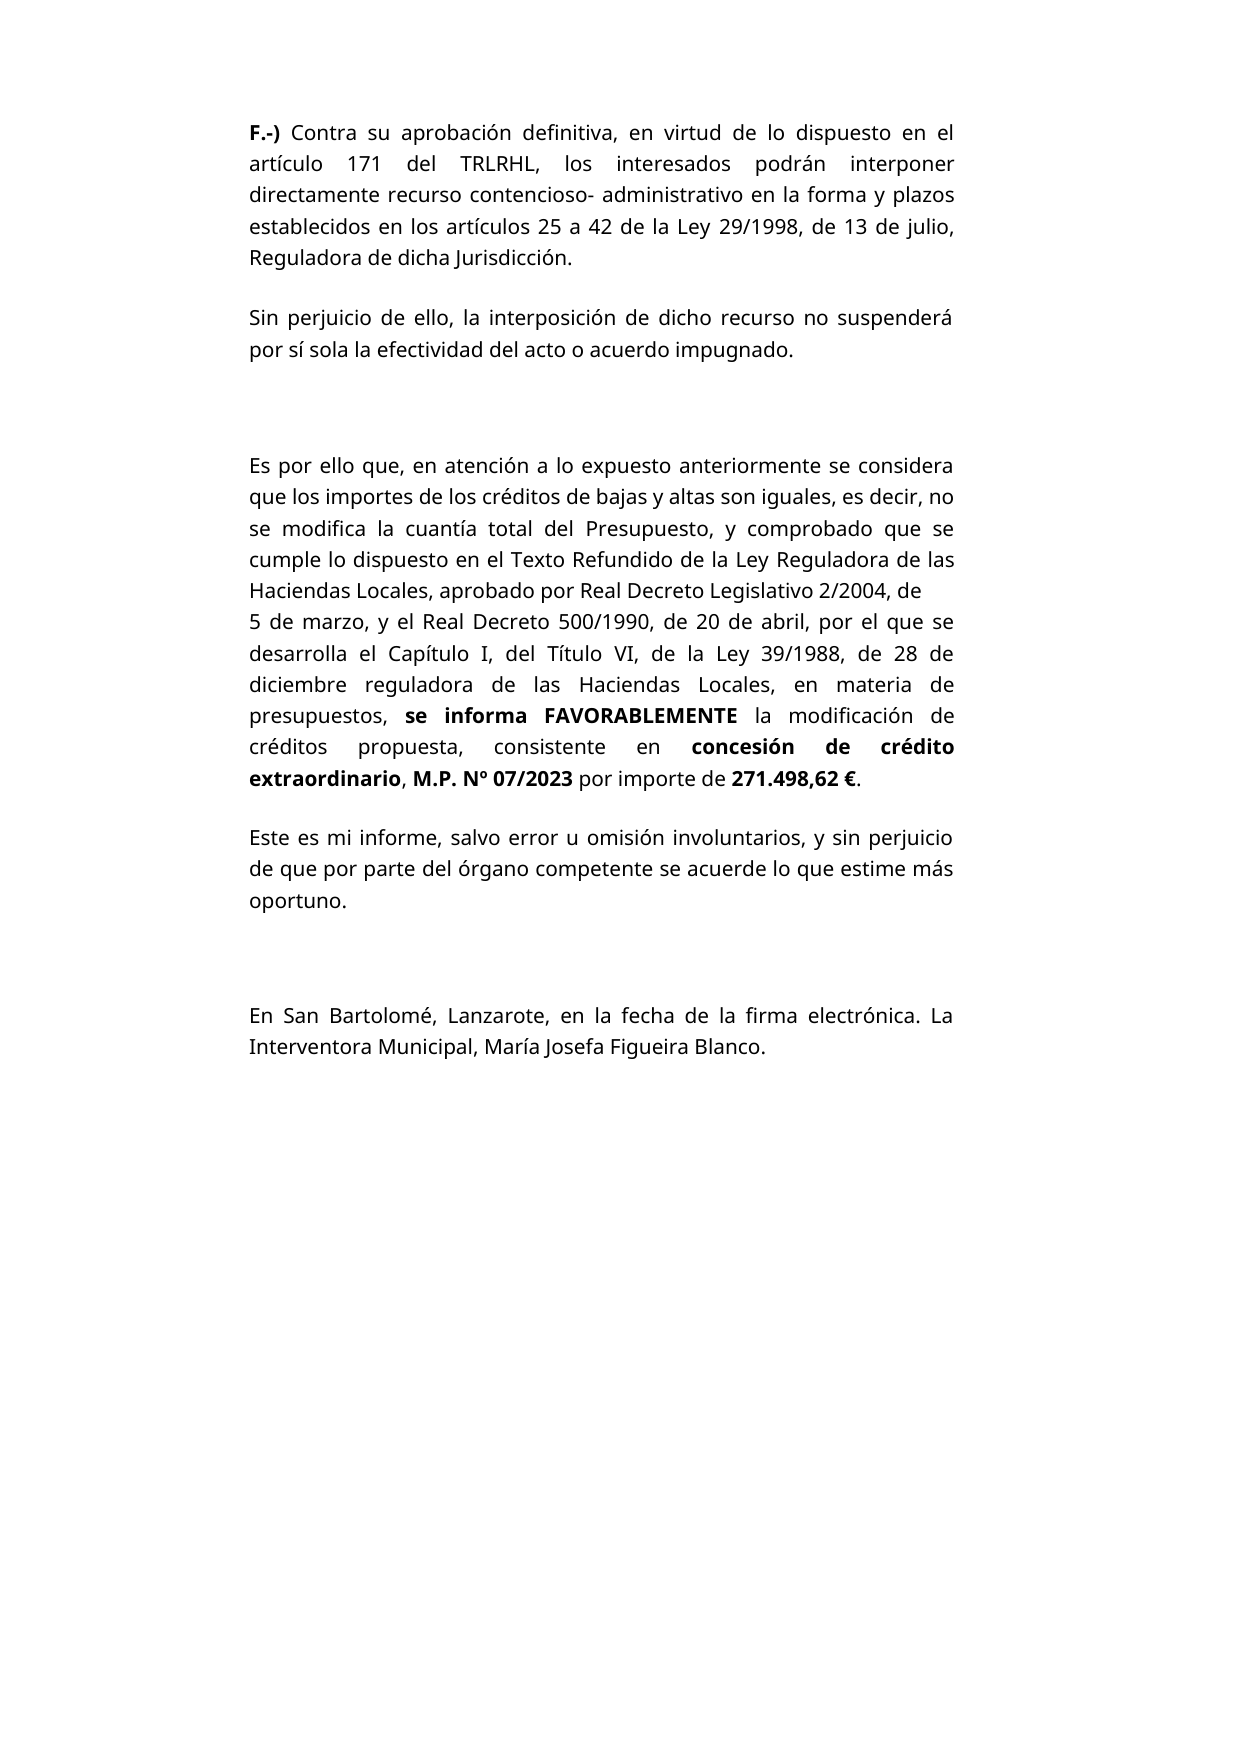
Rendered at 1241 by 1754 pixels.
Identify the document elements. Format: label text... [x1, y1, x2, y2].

text F.-) Contra su aprobación definitiva, en virtud de lo dispuesto en el artículo 171 del TRLRHL, los interesados podrán interponer directamente recurso contencioso- administrativo en la forma y plazos establecidos en los artículos 25 a 42 de la Ley 29/1998, de 13 de julio, Reguladora de dicha Jurisdicción. [249, 118, 955, 272]
text Sin perjuicio de ello, la interposición de dicho recurso no suspenderá por sí sola la efectividad del acto o acuerdo impugnado. [249, 303, 954, 363]
text Este es mi informe, salvo error u omisión involuntarios, y sin perjuicio de que por parte del órgano competente se acuerde lo que estime más oportuno. [249, 823, 954, 914]
text En San Bartolomé, Lanzarote, en la fecha de la firma electrónica. La Interventora Municipal, María Josefa Figueira Blanco. [249, 1001, 954, 1061]
text 5 de marzo, y el Real Decreto 500/1990, de 20 de abril, por el que se desarrolla el Capítulo I, del Título VI, de la Ley 39/1988, de 28 de diciembre reguladora de las Haciendas Locales, en materia de presupuestos, se informa FAVORABLEMENTE la modificación de créditos propuesta, consistente en concesión de crédito extraordinario, M.P. Nº 07/2023 por importe de 271.498,62 €. [249, 607, 955, 792]
text Es por ello que, en atención a lo expuesto anteriormente se considera que los importes de los créditos de bajas y altas son iguales, es decir, no se modifica la cuantía total del Presupuesto, y comprobado que se cumple lo dispuesto en el Texto Refundido de la Ley Reguladora de las Haciendas Locales, aprobado por Real Decreto Legislativo 2/2004, de [249, 451, 955, 604]
